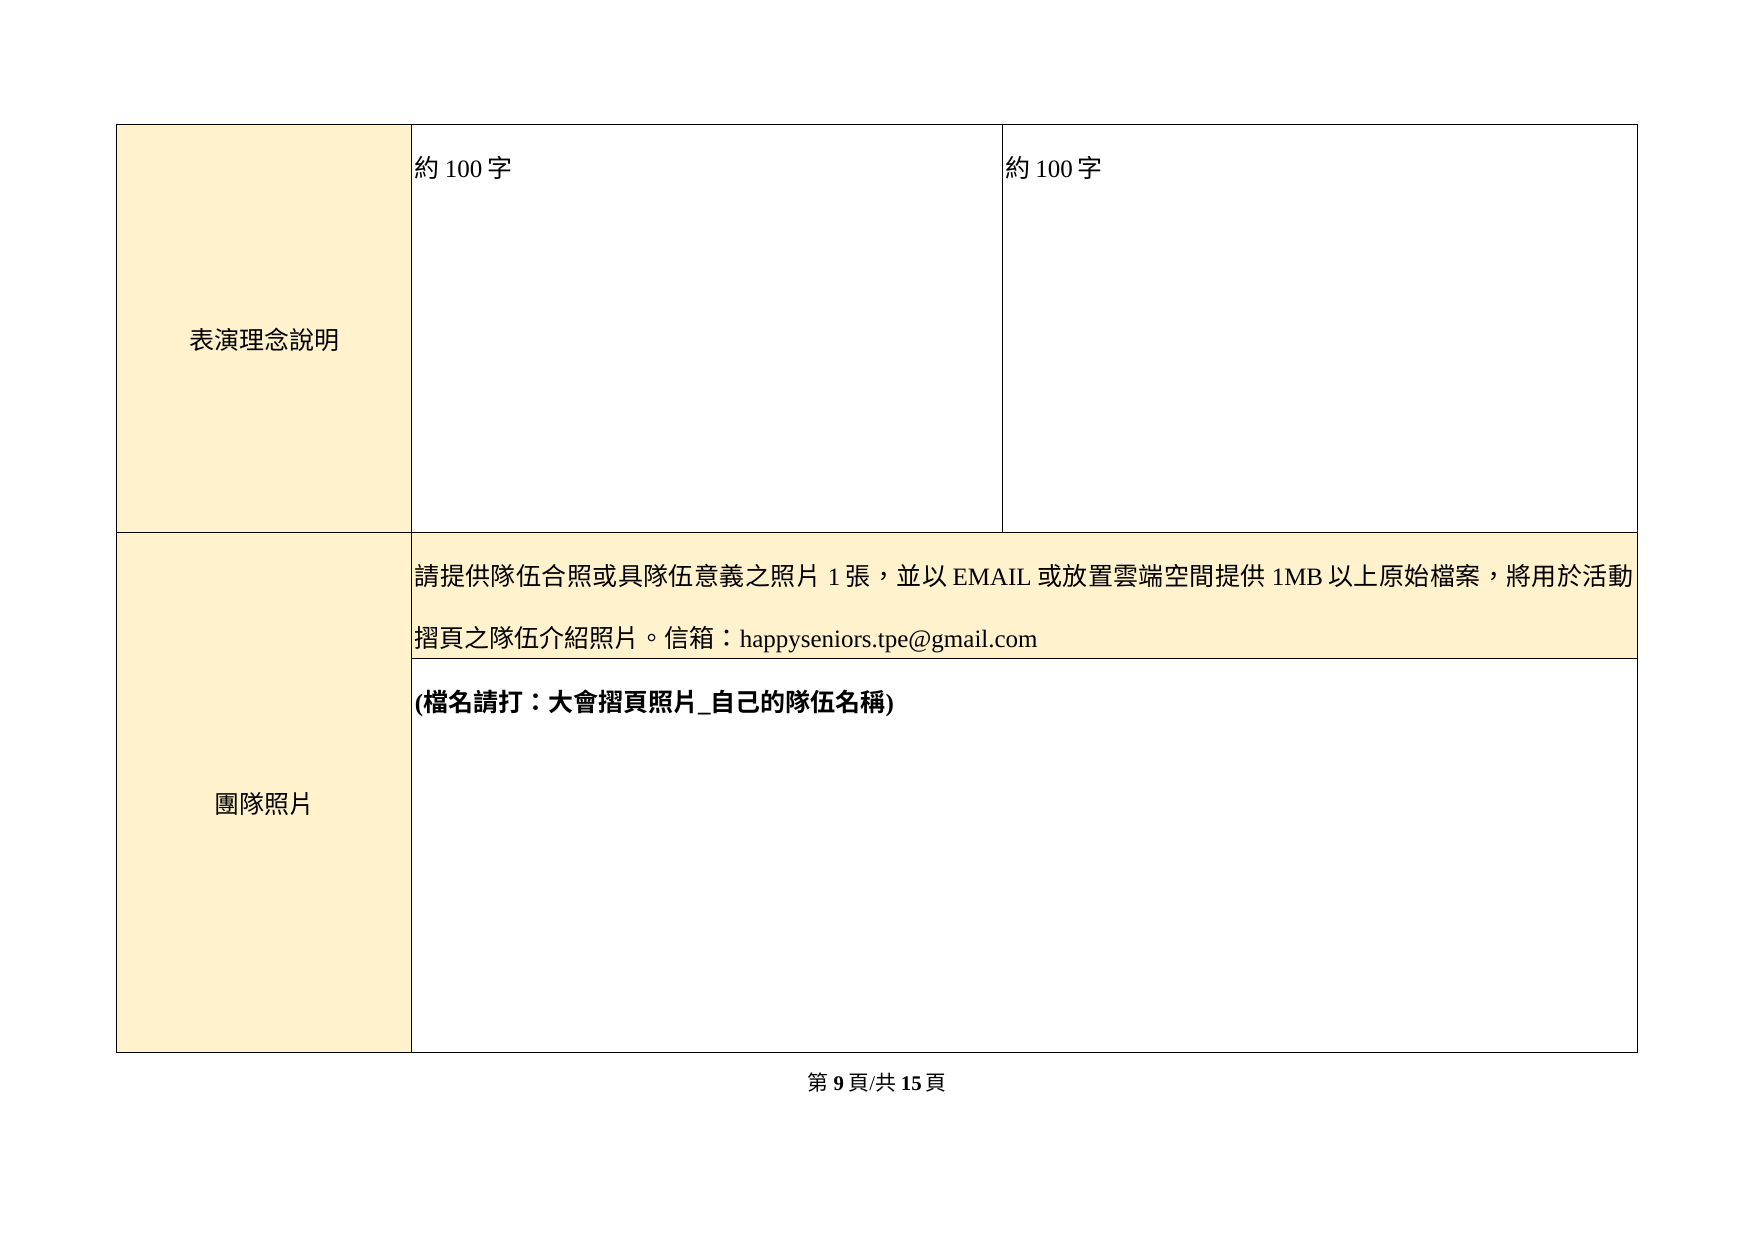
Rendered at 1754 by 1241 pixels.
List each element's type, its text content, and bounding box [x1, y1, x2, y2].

table_cell 約100字 [1003, 125, 1637, 532]
table_cell 表演理念說明 [117, 125, 411, 532]
table_cell (檔名請打：大會摺頁照片_自己的隊伍名稱) [412, 659, 1637, 1052]
table_cell 團隊照片 [117, 533, 411, 1052]
table_cell 約100字 [412, 125, 1002, 532]
table_cell 請提供隊伍合照或具隊伍意義之照片1張，並以EMAIL或放置雲端空間提供1MB以上原始檔案，將用於活動摺頁之隊伍介紹照片。信箱：happyseniors.tpe@gmail.com [412, 533, 1637, 658]
